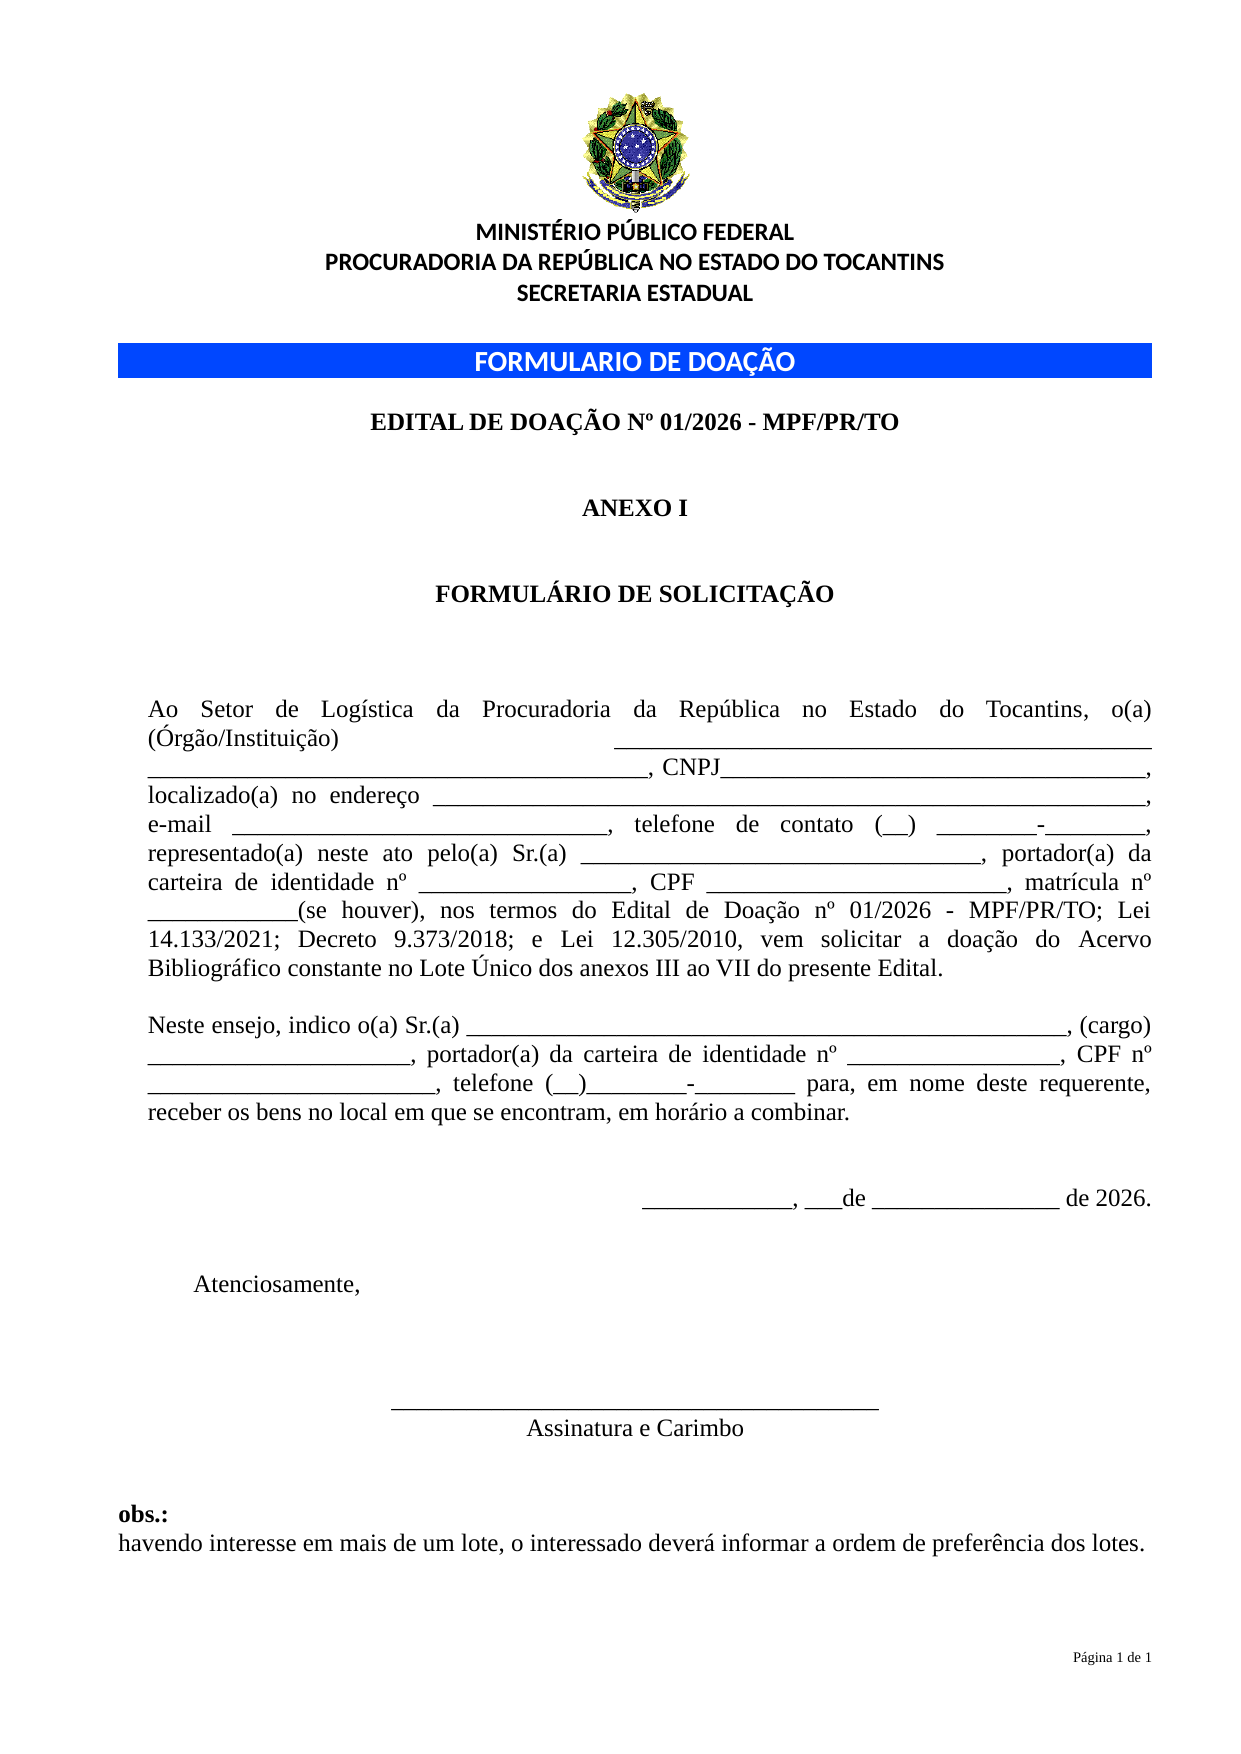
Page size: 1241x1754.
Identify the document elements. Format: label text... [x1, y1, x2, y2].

list havendo interesse em mais de um lote, o interessado deverá informar a ordem de preferência dos lotes. [118, 1528, 1152, 1557]
list Ao Setor de Logística da Procuradoria da República no Estado do Tocantins, o(a) (Órgão/Instituição) ___________________________________________ ________________________________________, CNPJ__________________________________, localizado(a) no endereço _________________________________________________________, e-mail ______________________________, telefone de contato (__) ________-________, representado(a) neste ato pelo(a) Sr.(a) ________________________________, portador(a) da carteira de identidade nº _________________, CPF ________________________, matrícula nº ____________(se houver), nos termos do Edital de Doação nº 01/2026 - MPF/PR/TO; Lei 14.133/2021; Decreto 9.373/2018; e Lei 12.305/2010, vem solicitar a doação do Acervo Bibliográfico constante no Lote Único dos anexos III ao VII do presente Edital. [118, 694, 1152, 982]
list ____________, ___de _______________ de 2026. [118, 1183, 1152, 1212]
list _______________________________________ [118, 1384, 1152, 1413]
list Neste ensejo, indico o(a) Sr.(a) ________________________________________________, (cargo) _____________________, portador(a) da carteira de identidade nº _________________, CPF nº _______________________, telefone (__)________-________ para, em nome deste requerente, receber os bens no local em que se encontram, em horário a combinar. [118, 1010, 1152, 1125]
list FORMULÁRIO DE SOLICITAÇÃO [118, 579, 1152, 608]
list EDITAL DE DOAÇÃO Nº 01/2026 - MPF/PR/TO [118, 407, 1152, 435]
list obs.: [118, 1499, 1152, 1528]
list Assinatura e Carimbo [118, 1413, 1152, 1442]
list ANEXO I [118, 493, 1152, 522]
list Atenciosamente, [118, 1269, 1152, 1298]
